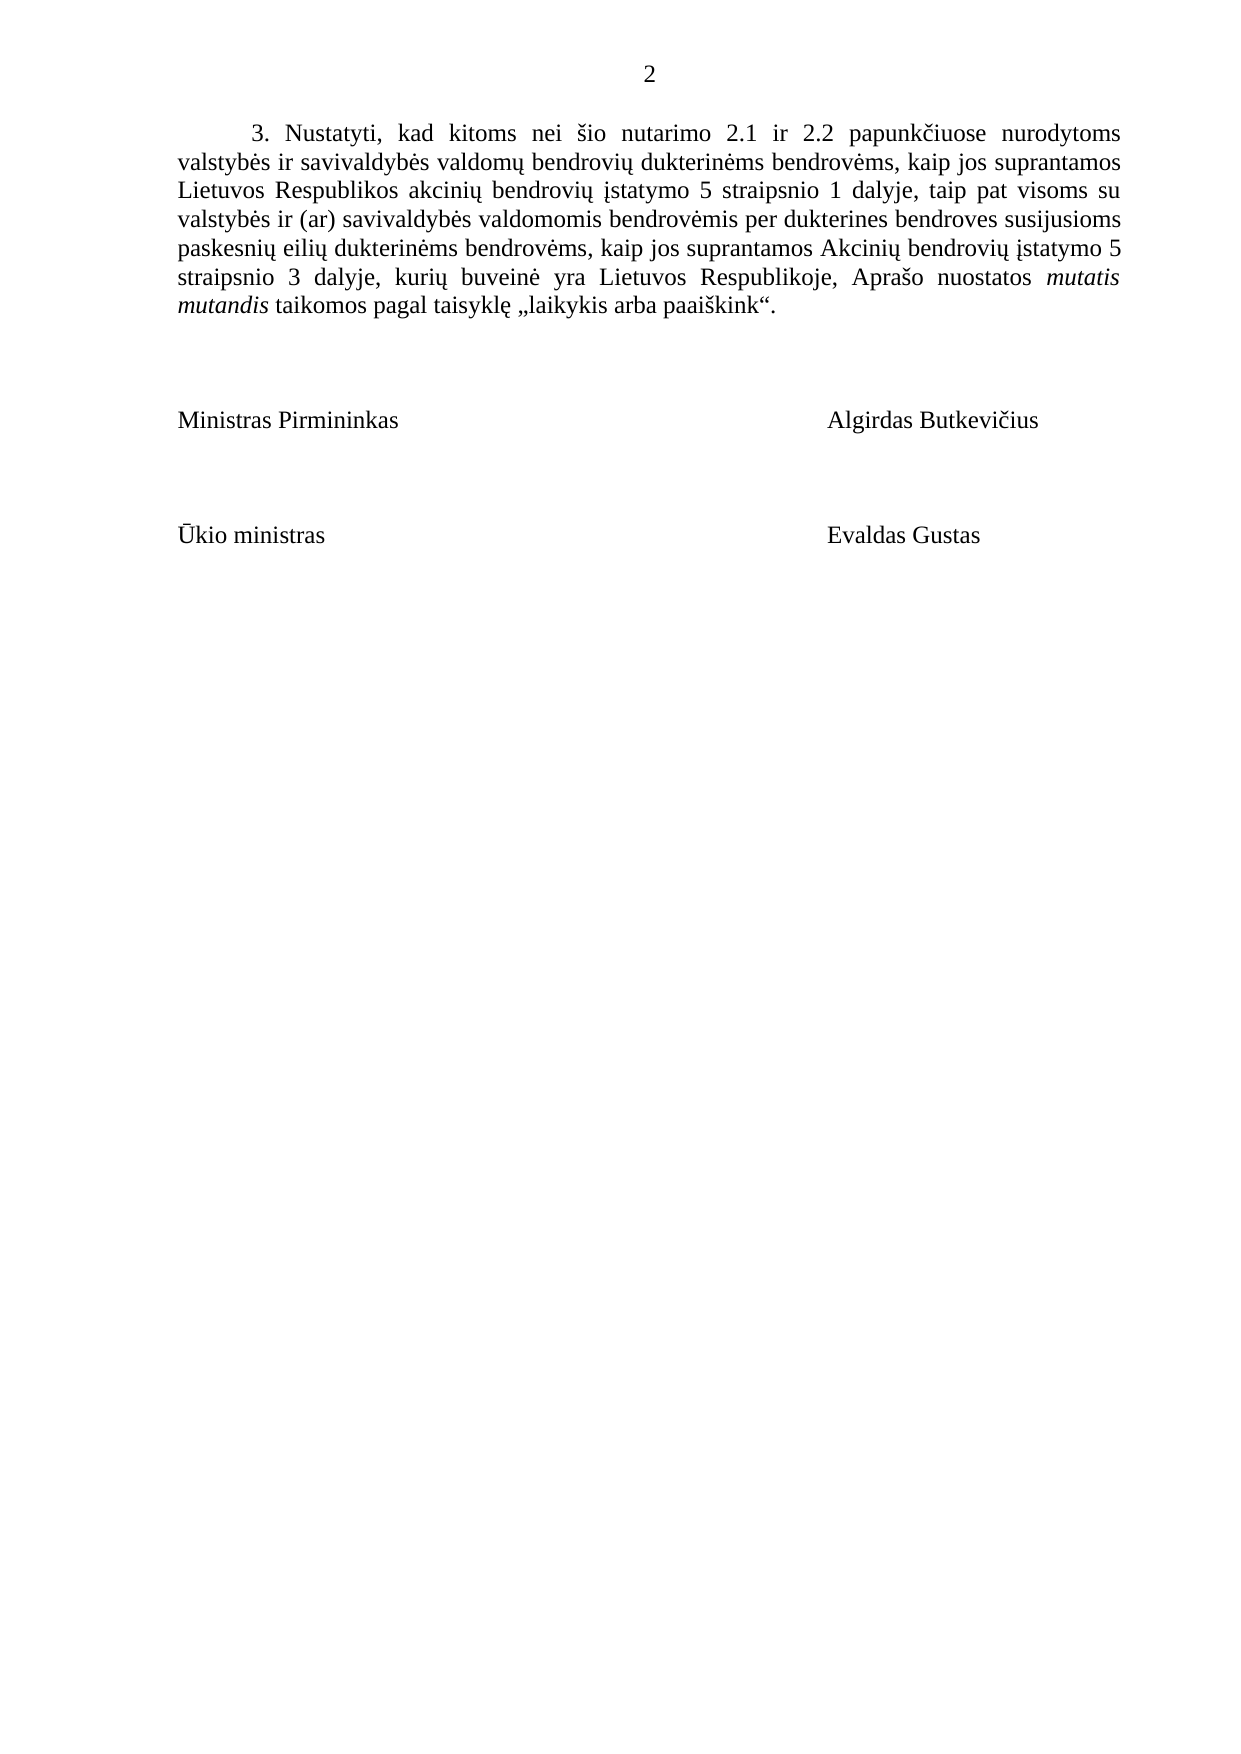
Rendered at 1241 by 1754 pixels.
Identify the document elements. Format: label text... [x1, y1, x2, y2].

text 3. Nustatyti, kad kitoms nei šio nutarimo 2.1 ir 2.2 papunkčiuose nurodytoms valstybės ir savivaldybės valdomų bendrovių dukterinėms bendrovėms, kaip jos suprantamos Lietuvos Respublikos akcinių bendrovių įstatymo 5 straipsnio 1 dalyje, taip pat visoms su valstybės ir (ar) savivaldybės valdomomis bendrovėmis per dukterines bendroves susijusioms paskesnių eilių dukterinėms bendrovėms, kaip jos suprantamos Akcinių bendrovių įstatymo 5 straipsnio 3 dalyje, kurių buveinė yra Lietuvos Respublikoje, Aprašo nuostatos mutatis mutandis taikomos pagal taisyklę „laikykis arba paaiškink“. [177, 118, 1122, 319]
text Ministras Pirmininkas Algirdas Butkevičius [177, 406, 1122, 434]
text Ūkio ministras Evaldas Gustas [177, 521, 1122, 549]
